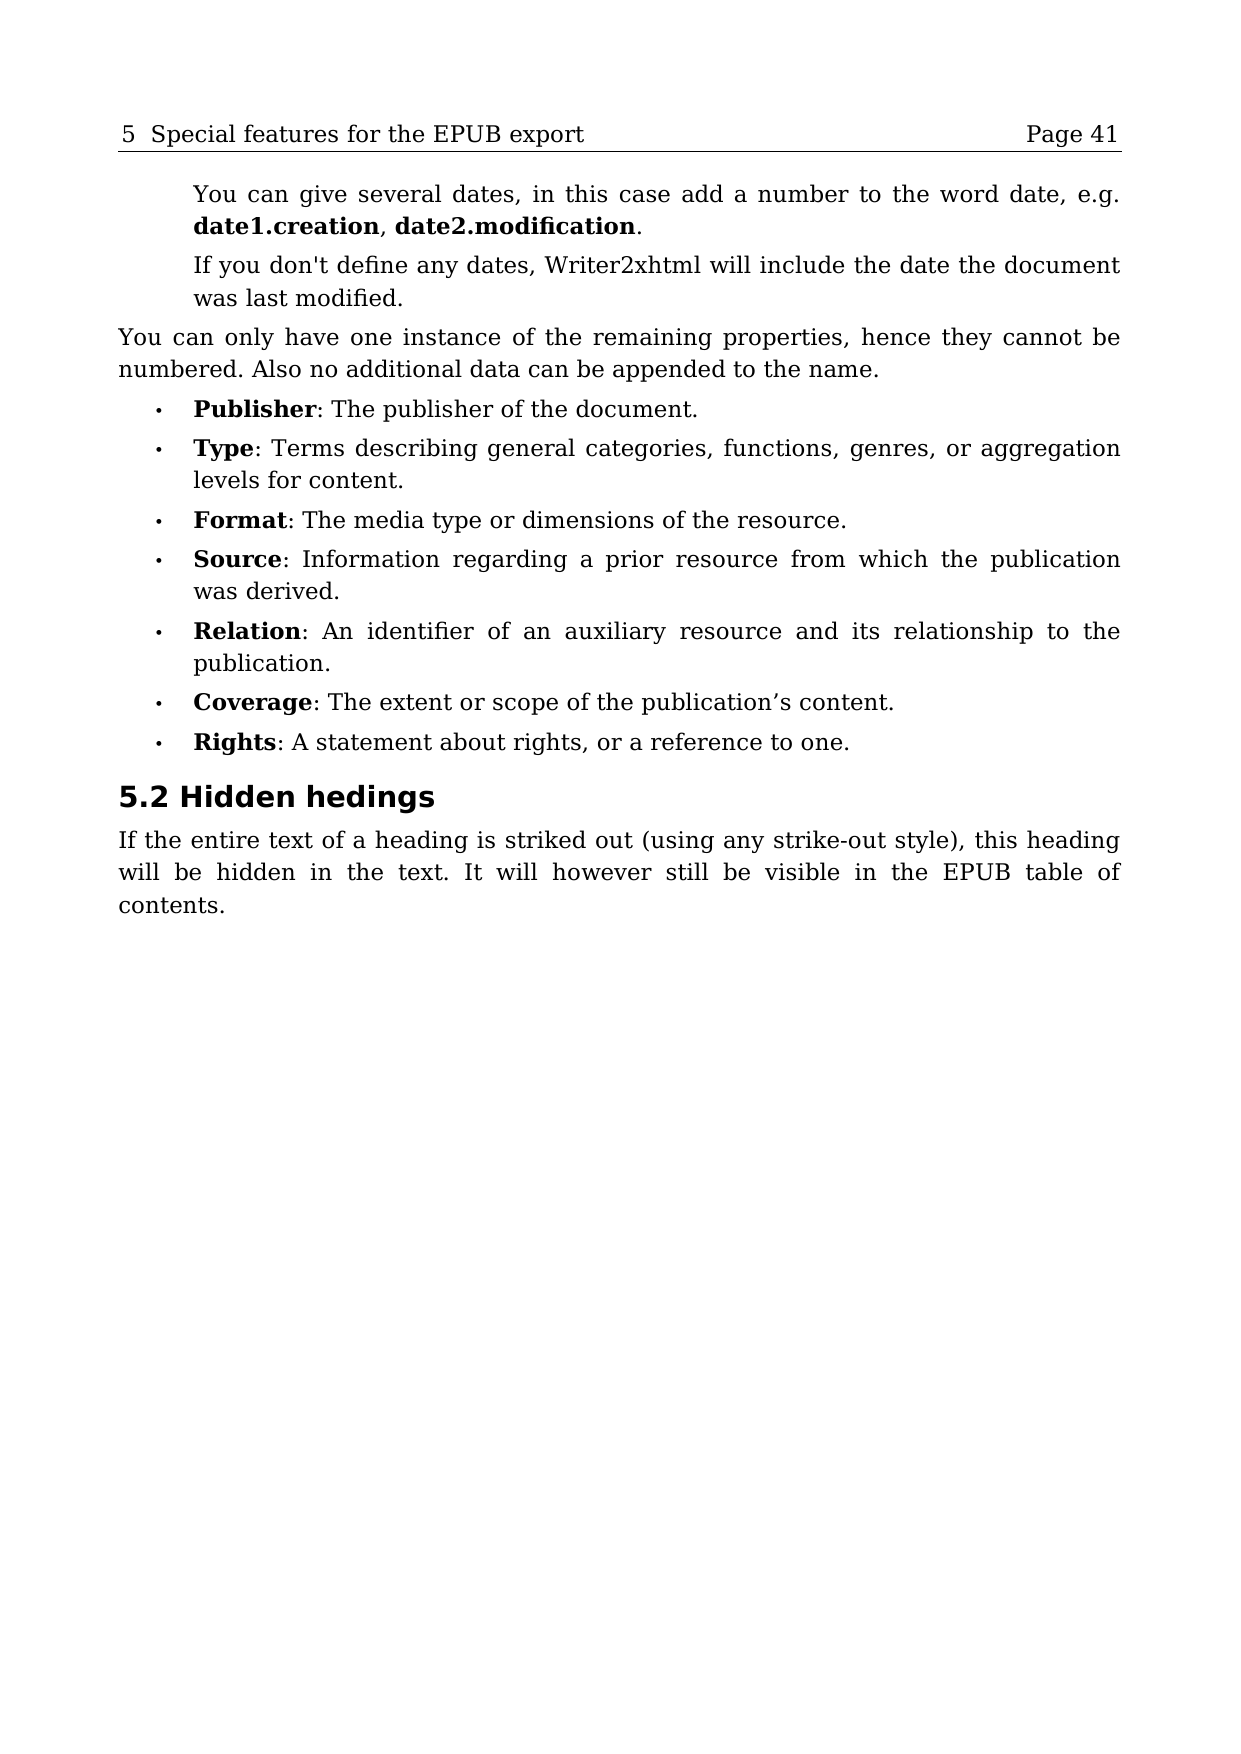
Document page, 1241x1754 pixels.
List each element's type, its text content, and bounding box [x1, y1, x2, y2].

text You can only have one instance of the remaining properties, hence they cannot be numbered. Also no additional data can be appended to the name. [118, 324, 1122, 383]
list If you don't define any dates, Writer2xhtml will include the date the document was last modified. [156, 252, 1122, 311]
list Type: Terms describing general categories, functions, genres, or aggregation levels for content. [156, 435, 1122, 494]
list You can give several dates, in this case add a number to the word date, e.g. date1.creation, date2.modification. [156, 181, 1122, 240]
list Format: The media type or dimensions of the resource. [156, 507, 1122, 533]
list Relation: An identifier of an auxiliary resource and its relationship to the publication. [156, 618, 1122, 677]
list Source: Information regarding a prior resource from which the publication was derived. [156, 546, 1122, 605]
subtitle Hidden hedings [118, 781, 1122, 814]
list Rights: A statement about rights, or a reference to one. [156, 729, 1122, 756]
list Coverage: The extent or scope of the publication’s content. [156, 689, 1122, 716]
text If the entire text of a heading is striked out (using any strike-out style), this heading will be hidden in the text. It will however still be visible in the EPUB table of contents. [118, 827, 1122, 919]
list Publisher: The publisher of the document. [156, 396, 1122, 422]
